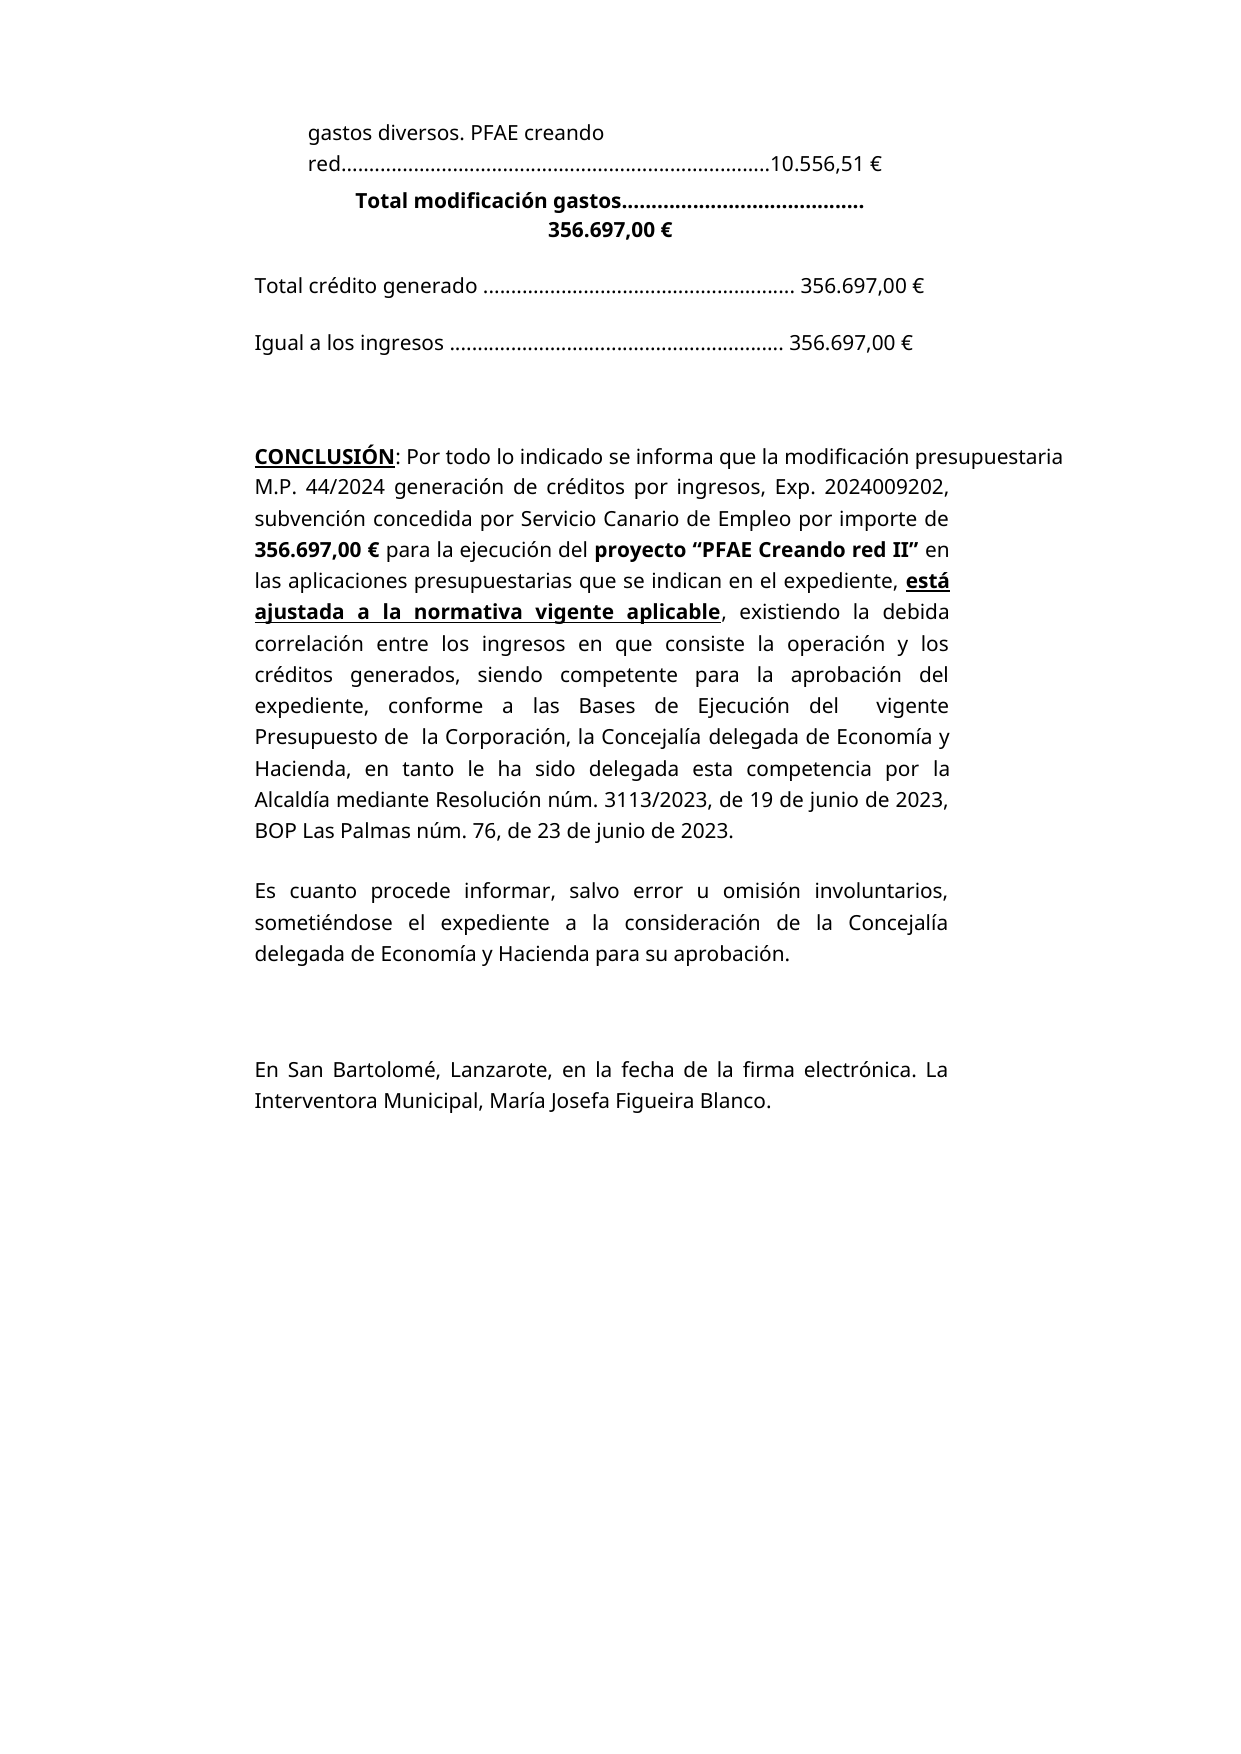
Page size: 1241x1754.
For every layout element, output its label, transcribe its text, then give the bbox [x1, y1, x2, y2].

text M.P. 44/2024 generación de créditos por ingresos, Exp. 2024009202, subvención concedida por Servicio Canario de Empleo por importe de 356.697,00 € para la ejecución del proyecto “PFAE Creando red II” en las aplicaciones presupuestarias que se indican en el expediente, está ajustada a la normativa vigente aplicable, existiendo la debida correlación entre los ingresos en que consiste la operación y los créditos generados, siendo competente para la aprobación del expediente, conforme a las Bases de Ejecución del vigente Presupuesto de la Corporación, la Concejalía delegada de Economía y Hacienda, en tanto le ha sido delegada esta competencia por la Alcaldía mediante Resolución núm. 3113/2023, de 19 de junio de 2023, BOP Las Palmas núm. 76, de 23 de junio de 2023. [254, 472, 950, 845]
text Total crédito generado ........................................................ 356.697,00 € [254, 272, 1122, 300]
text CONCLUSIÓN: Por todo lo indicado se informa que la modificación presupuestaria [254, 442, 1122, 470]
text Igual a los ingresos ............................................................ 356.697,00 € [254, 328, 1122, 357]
text En San Bartolomé, Lanzarote, en la fecha de la firma electrónica. La Interventora Municipal, María Josefa Figueira Blanco. [254, 1055, 949, 1115]
text Total modificación gastos......................................... 356.697,00 € [348, 187, 872, 243]
text gastos diversos. PFAE creando red.............................................................................10.556,51 € [308, 118, 949, 178]
text Es cuanto procede informar, salvo error u omisión involuntarios, sometiéndose el expediente a la consideración de la Concejalía delegada de Economía y Hacienda para su aprobación. [254, 877, 949, 967]
